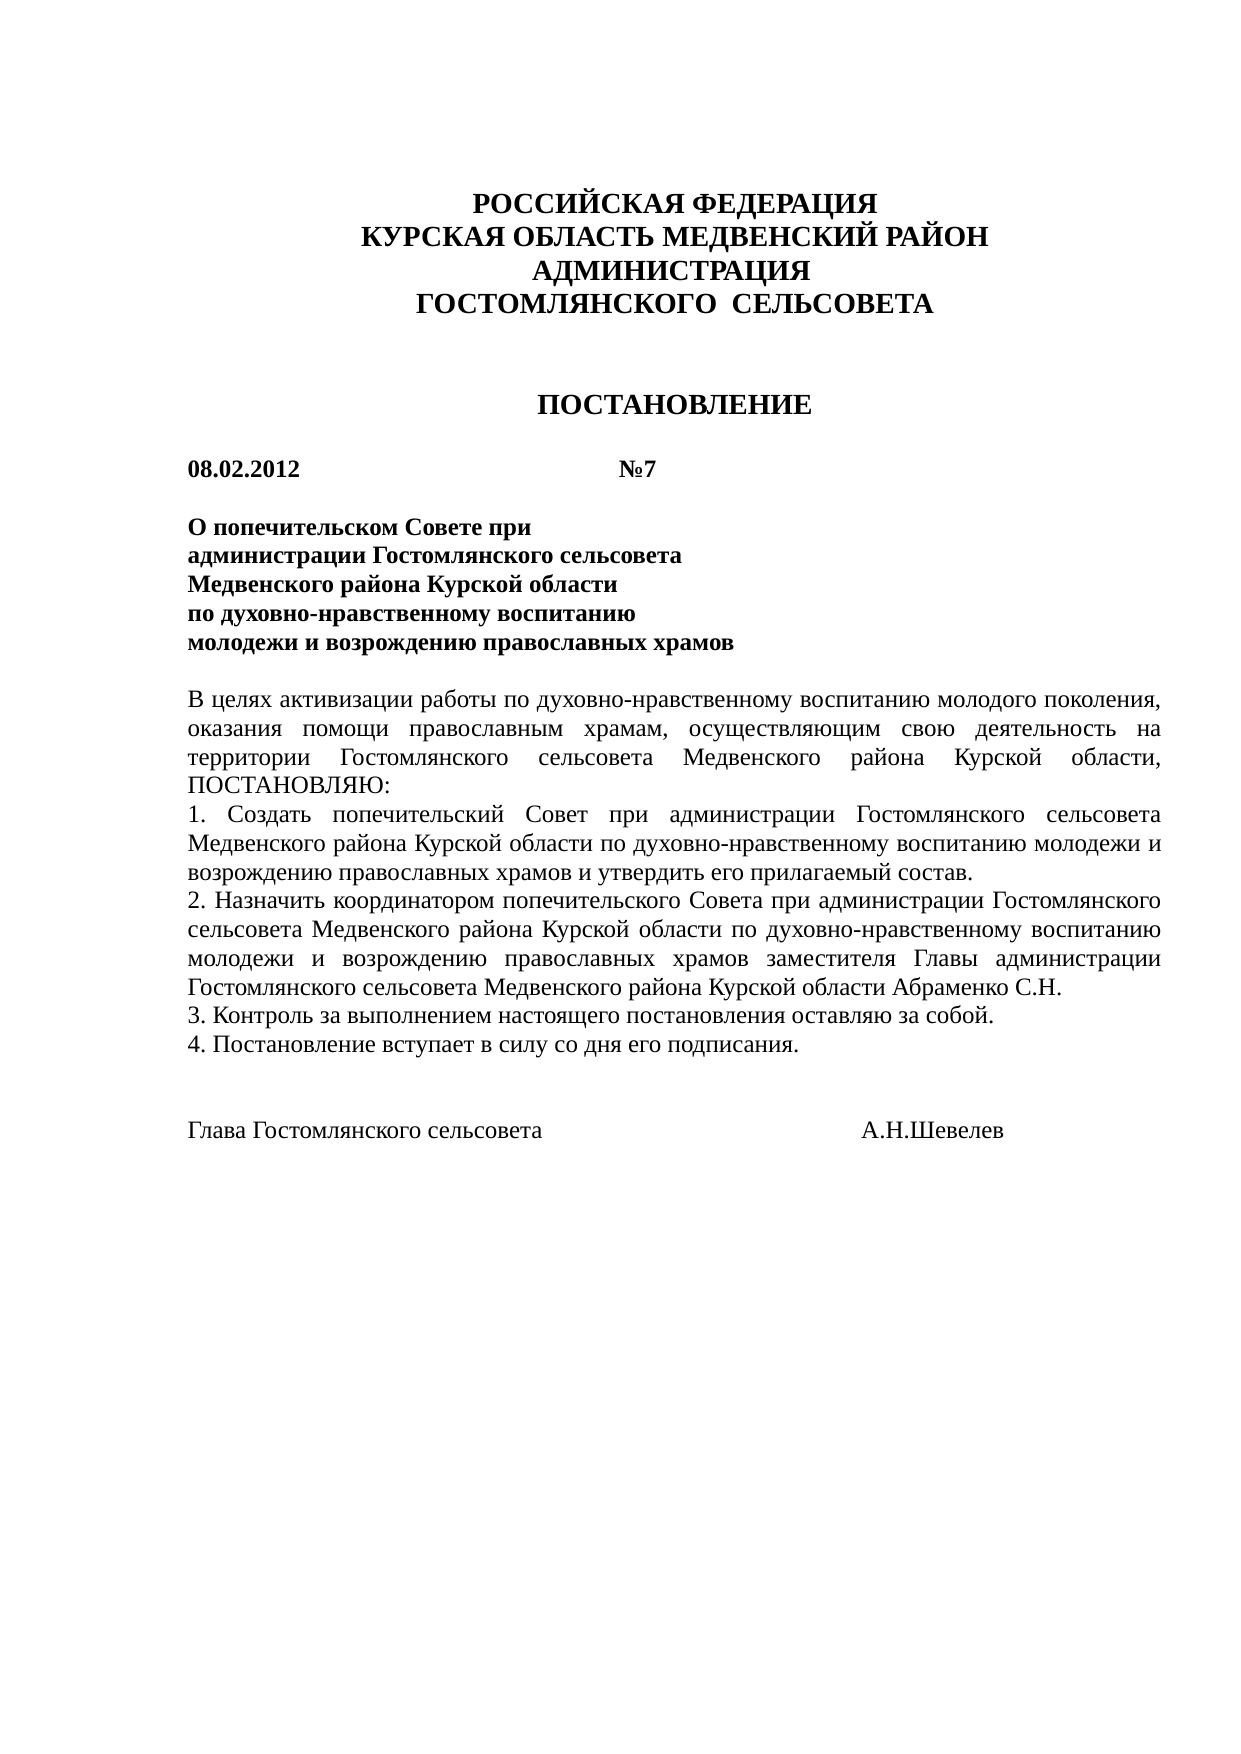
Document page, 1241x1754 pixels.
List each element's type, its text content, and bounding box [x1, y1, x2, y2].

text О попечительском Совете при [187, 512, 1162, 541]
text АДМИНИСТРАЦИЯ [187, 253, 1162, 287]
text 2. Назначить координатором попечительского Совета при администрации Гостомлянского сельсовета Медвенского района Курской области по духовно-нравственному воспитанию молодежи и возрождению православных храмов заместителя Главы администрации Гостомлянского сельсовета Медвенского района Курской области Абраменко С.Н. [187, 886, 1162, 1001]
text 08.02.2012 №7 [187, 454, 1162, 483]
text 4. Постановление вступает в силу со дня его подписания. [187, 1029, 1162, 1058]
text В целях активизации работы по духовно-нравственному воспитанию молодого поколения, оказания помощи православным храмам, осуществляющим свою деятельность на территории Гостомлянского сельсовета Медвенского района Курской области, ПОСТАНОВЛЯЮ: [187, 684, 1162, 799]
text Медвенского района Курской области [187, 569, 1162, 598]
text по духовно-нравственному воспитанию [187, 598, 1162, 627]
text ПОСТАНОВЛЕНИЕ [187, 387, 1162, 421]
text молодежи и возрождению православных храмов [187, 627, 1162, 656]
text 1. Создать попечительский Совет при администрации Гостомлянского сельсовета Медвенского района Курской области по духовно-нравственному воспитанию молодежи и возрождению православных храмов и утвердить его прилагаемый состав. [187, 799, 1162, 886]
text Глава Гостомлянского сельсовета А.Н.Шевелев [187, 1116, 1162, 1144]
text ГОСТОМЛЯНСКОГО СЕЛЬСОВЕТА [187, 287, 1162, 320]
text РОССИЙСКАЯ ФЕДЕРАЦИЯ [187, 186, 1162, 219]
text 3. Контроль за выполнением настоящего постановления оставляю за собой. [187, 1001, 1162, 1029]
text администрации Гостомлянского сельсовета [187, 541, 1162, 569]
text КУРСКАЯ ОБЛАСТЬ МЕДВЕНСКИЙ РАЙОН [187, 219, 1162, 253]
